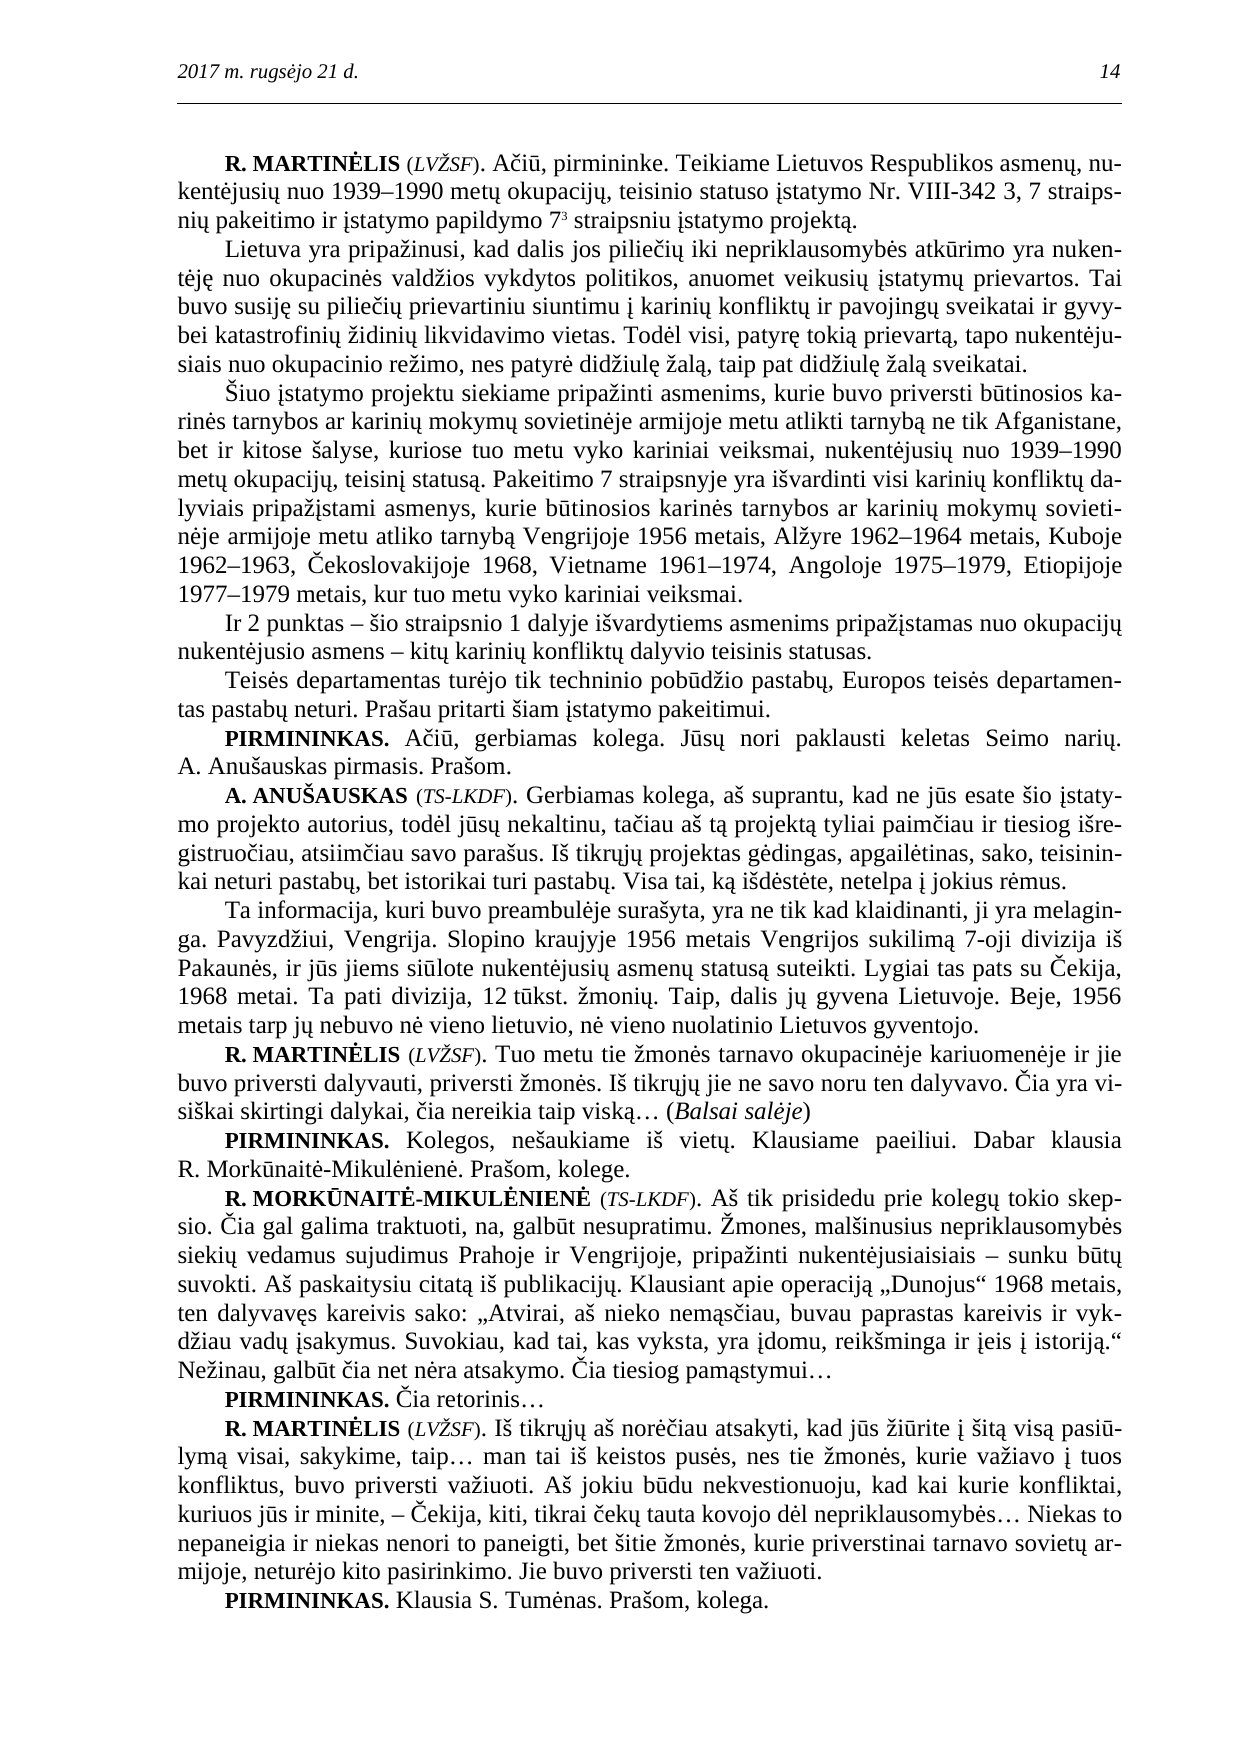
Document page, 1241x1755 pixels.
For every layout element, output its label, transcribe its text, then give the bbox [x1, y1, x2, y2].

text PIRMININKAS. Klau­sia S. Tu­mė­nas. Pra­šom, ko­le­ga. [177, 1585, 1122, 1614]
text Ir 2 punk­tas – šio straips­nio 1 da­ly­je iš­var­dy­tiems as­me­nims pri­pa­žįs­ta­mas nuo oku­pa­ci­jų nu­ken­tė­ju­sio as­mens – ki­tų ka­ri­nių kon­flik­tų da­ly­vio tei­si­nis sta­tu­sas. [177, 608, 1122, 665]
text R. MARTINĖLIS (LVŽSF). Ačiū, pir­mi­nin­ke. Tei­kia­me Lie­tu­vos Res­pub­li­kos as­me­nų, nu­ken­tė­ju­sių nuo 1939–1990 me­tų oku­pa­ci­jų, tei­si­nio sta­tu­so įsta­ty­mo Nr. VIII-342 3, 7 straips­nių pa­kei­ti­mo ir įsta­ty­mo pa­pil­dy­mo 73 straips­niu įsta­ty­mo pro­jek­tą. [177, 148, 1122, 234]
text R. MARTINĖLIS (LVŽSF). Iš tik­rų­jų aš no­rė­čiau at­sa­ky­ti, kad jūs žiū­ri­te į ši­tą vi­są pa­siū­ly­mą vi­sai, sa­ky­ki­me, taip… man tai iš keis­tos pu­sės, nes tie žmo­nės, ku­rie va­žia­vo į tuos kon­flik­tus, bu­vo pri­vers­ti va­žiuo­ti. Aš jo­kiu bū­du ne­kves­tio­nuo­ju, kad kai ku­rie kon­flik­tai, ku­riuos jūs ir mi­ni­te, – Če­ki­ja, ki­ti, tik­rai če­kų tau­ta ko­vo­jo dėl ne­pri­klau­so­my­bės… Nie­kas to ne­pa­nei­gia ir nie­kas ne­no­ri to pa­neig­ti, bet ši­tie žmo­nės, ku­rie pri­vers­ti­nai tar­na­vo so­vie­tų ar­mi­jo­je, ne­tu­rė­jo ki­to pa­si­rin­ki­mo. Jie bu­vo pri­vers­ti ten va­žiuo­ti. [177, 1413, 1122, 1585]
text Lie­tu­va yra pri­pa­ži­nu­si, kad da­lis jos pi­lie­čių iki ne­pri­klau­so­my­bės at­kū­ri­mo yra nu­ken­tė­ję nuo oku­pa­ci­nės val­džios vyk­dy­tos po­li­ti­kos, anuo­met vei­ku­sių įsta­ty­mų prie­var­tos. Tai bu­vo su­si­ję su pi­lie­čių prie­var­ti­niu siun­ti­mu į ka­ri­nių kon­flik­tų ir pa­vo­jin­gų svei­ka­tai ir gy­vy­bei ka­tast­ro­fi­nių ži­di­nių lik­vi­da­vi­mo vie­tas. To­dėl vi­si, pa­ty­rę to­kią prie­var­tą, ta­po nu­ken­tė­ju­siais nuo oku­pa­ci­nio re­ži­mo, nes pa­ty­rė di­džiu­lę ža­lą, taip pat di­džiu­lę ža­lą svei­ka­tai. [177, 234, 1122, 378]
text Šiuo įsta­ty­mo pro­jek­tu sie­kia­me pri­pa­žin­ti as­me­nims, ku­rie bu­vo pri­vers­ti bū­ti­no­sios ka­ri­nės tar­ny­bos ar ka­ri­nių mo­ky­mų so­vie­ti­nė­je ar­mi­jo­je me­tu at­lik­ti tar­ny­bą ne tik Af­ga­nis­ta­ne, bet ir ki­to­se ša­ly­se, ku­rio­se tuo me­tu vy­ko ka­ri­niai veiks­mai, nu­ken­tė­ju­sių nuo 1939–1990 me­tų oku­pa­ci­jų, tei­si­nį sta­tu­są. Pa­kei­ti­mo 7 straips­ny­je yra iš­var­din­ti vi­si ka­ri­nių kon­flik­tų da­ly­viais pri­pa­žįs­ta­mi as­me­nys, ku­rie bū­ti­no­sios ka­ri­nės tar­ny­bos ar ka­ri­nių mo­ky­mų so­vie­ti­nė­je ar­mi­jo­je me­tu at­li­ko tar­ny­bą Veng­ri­jo­je 1956 me­tais, Al­žy­re 1962–1964 me­tais, Ku­bo­je 1962–1963, Če­kos­lo­va­ki­jo­je 1968, Viet­na­me 1961–1974, An­go­lo­je 1975–1979, Etio­pi­jo­je 1977–1979 me­tais, kur tuo me­tu vy­ko ka­ri­niai veiks­mai. [177, 378, 1122, 608]
text Ta in­for­ma­ci­ja, ku­ri bu­vo pre­am­bu­lė­je su­ra­šy­ta, yra ne tik kad klai­di­nan­ti, ji yra me­la­gin­ga. Pa­vyz­džiui, Veng­ri­ja. Slo­pi­no krau­jy­je 1956 me­tais Veng­ri­jos su­ki­li­mą 7-oji di­vi­zi­ja iš Pa­kau­nės, ir jūs jiems siū­lo­te nu­ken­tė­ju­sių as­me­nų sta­tu­są su­teik­ti. Ly­giai tas pats su Če­ki­ja, 1968 me­tai. Ta pa­ti di­vi­zi­ja, 12 tūkst. žmo­nių. Taip, da­lis jų gy­ve­na Lie­tu­vo­je. Be­je, 1956 me­tais tarp jų ne­bu­vo nė vie­no lie­tu­vio, nė vie­no nuo­la­ti­nio Lie­tu­vos gy­ven­to­jo. [177, 895, 1122, 1039]
text R. MORKŪNAITĖ-MIKULĖNIENĖ (TS-LKDF). Aš tik pri­si­de­du prie ko­le­gų to­kio skep­sio. Čia gal ga­li­ma trak­tuo­ti, na, gal­būt ne­su­pra­ti­mu. Žmo­nes, mal­ši­nu­sius ne­pri­klau­so­my­bės sie­kių ve­da­mus su­ju­di­mus Pra­ho­je ir Veng­ri­jo­je, pri­pa­žin­ti nu­ken­tė­ju­siai­siais – sun­ku bū­tų su­vok­ti. Aš pa­skai­ty­siu ci­ta­tą iš pub­li­ka­ci­jų. Klau­siant apie ope­ra­ci­ją „Du­no­jus“ 1968 me­tais, ten da­ly­va­vęs ka­rei­vis sa­ko: „At­vi­rai, aš nie­ko ne­mąs­čiau, bu­vau pa­pras­tas ka­rei­vis ir vyk­džiau va­dų įsa­ky­mus. Su­vo­kiau, kad tai, kas vyks­ta, yra įdo­mu, reikš­min­ga ir įeis į is­to­ri­ją.“ Ne­ži­nau, gal­būt čia net nė­ra at­sa­ky­mo. Čia tie­siog pa­mąs­ty­mui… [177, 1183, 1122, 1384]
text PIRMININKAS. Ačiū, ger­bia­mas ko­le­ga. Jū­sų no­ri pa­klaus­ti ke­le­tas Sei­mo na­rių. A. Anu­šaus­kas pir­ma­sis. Pra­šom. [177, 723, 1122, 780]
text PIRMININKAS. Čia re­to­ri­nis… [177, 1384, 1122, 1413]
text PIRMININKAS. Ko­le­gos, ne­šau­kia­me iš vie­tų. Klau­sia­me pa­ei­liui. Da­bar klau­sia R. Mor­kū­nai­tė-Mi­ku­lė­nie­nė. Pra­šom, ko­le­ge. [177, 1125, 1122, 1183]
text A. ANUŠAUSKAS (TS-LKDF). Ger­bia­mas ko­le­ga, aš su­pran­tu, kad ne jūs esa­te šio įsta­ty­mo pro­jek­to au­to­rius, to­dėl jū­sų ne­kal­ti­nu, ta­čiau aš tą pro­jek­tą ty­liai pa­im­čiau ir tie­siog iš­re­gist­ruo­čiau, at­si­im­čiau sa­vo pa­ra­šus. Iš tik­rų­jų pro­jek­tas gė­din­gas, ap­gai­lė­ti­nas, sa­ko, tei­si­nin­kai ne­tu­ri pa­sta­bų, bet is­to­ri­kai tu­ri pa­sta­bų. Vi­sa tai, ką iš­dės­tė­te, ne­tel­pa į jo­kius rė­mus. [177, 780, 1122, 895]
text R. MARTINĖLIS (LVŽSF). Tuo me­tu tie žmo­nės tar­na­vo oku­pa­ci­nė­je ka­riuo­me­nė­je ir jie bu­vo pri­vers­ti da­ly­vau­ti, pri­vers­ti žmo­nės. Iš tik­rų­jų jie ne sa­vo no­ru ten da­ly­va­vo. Čia yra vi­siš­kai skir­tin­gi da­ly­kai, čia ne­rei­kia taip vis­ką… (Bal­sai sa­lė­je) [177, 1039, 1122, 1125]
text Tei­sės de­par­ta­men­tas tu­rė­jo tik tech­ni­nio po­bū­džio pa­sta­bų, Eu­ro­pos tei­sės de­par­ta­men­tas pa­sta­bų ne­tu­ri. Pra­šau pri­tar­ti šiam įsta­ty­mo pa­kei­ti­mui. [177, 665, 1122, 723]
